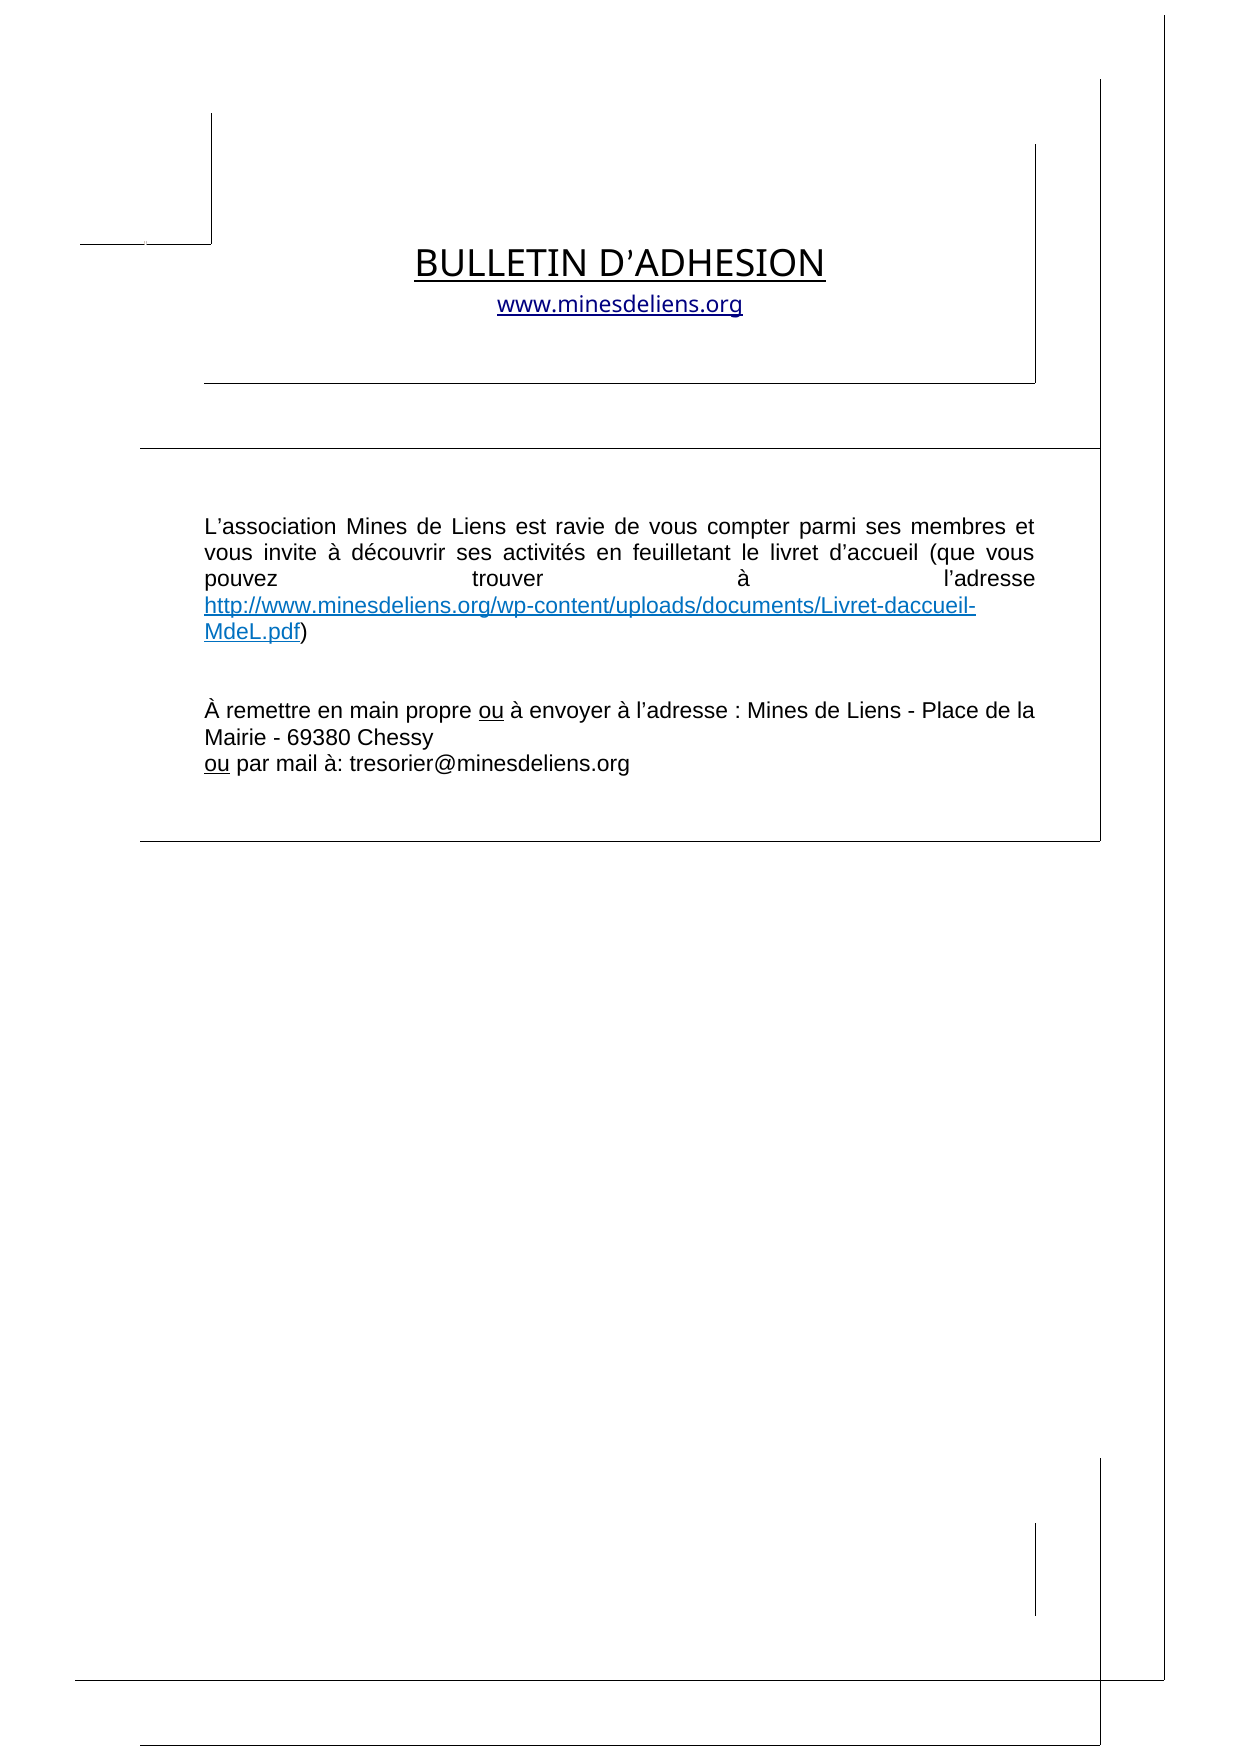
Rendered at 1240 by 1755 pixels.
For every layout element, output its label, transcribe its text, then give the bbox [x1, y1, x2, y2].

text L’association Mines de Liens est ravie de vous compter parmi ses membres et vous invite à découvrir ses activités en feuilletant le livret d’accueil (que vous pouvez trouver à l’adresse http://www.minesdeliens.org/wp-content/uploads/documents/Livret-daccueil-MdeL.pdf) [139, 448, 1100, 644]
text ou par mail à: tresorier@minesdeliens.org [139, 750, 1100, 841]
text À remettre en main propre ou à envoyer à l’adresse : Mines de Liens - Place de la Mairie - 69380 Chessy [139, 697, 1100, 750]
